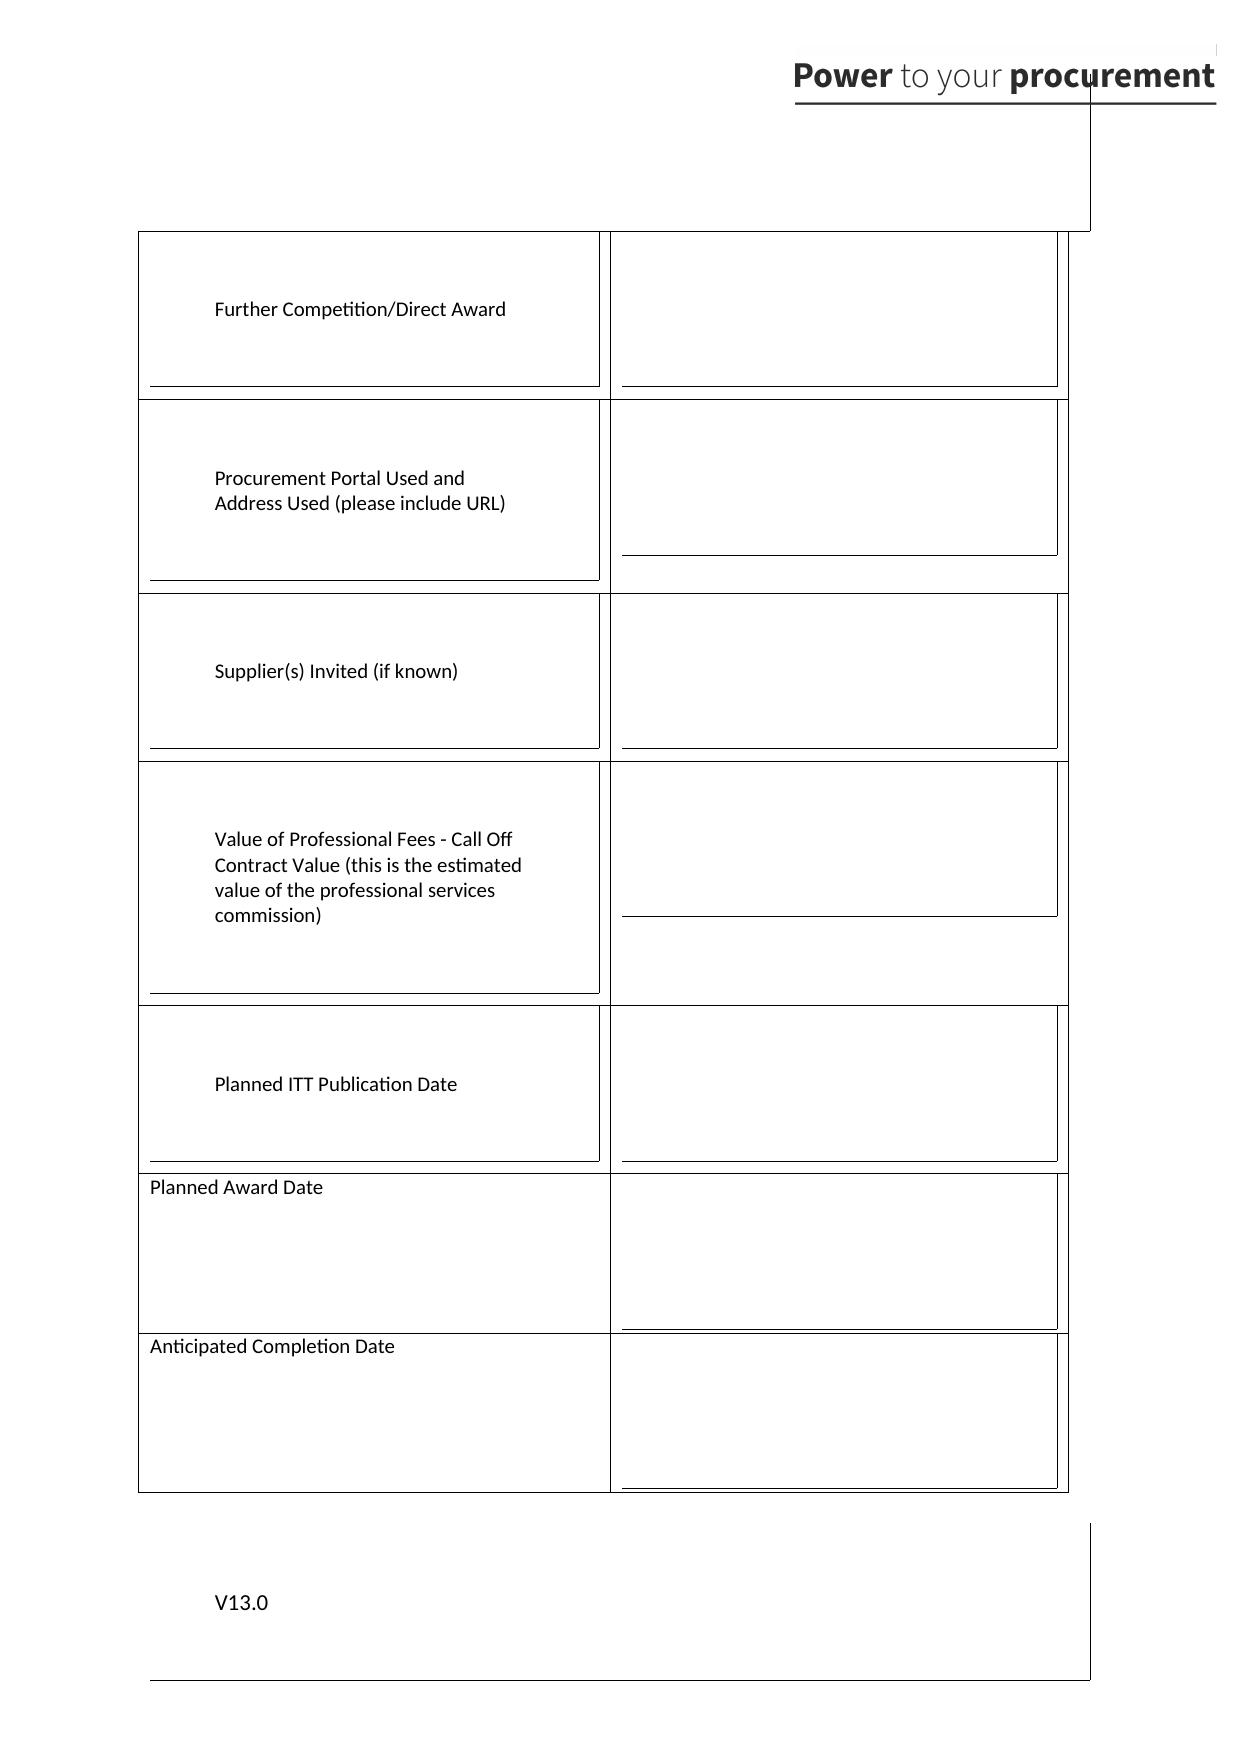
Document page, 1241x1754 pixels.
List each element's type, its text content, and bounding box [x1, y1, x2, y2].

table_cell [611, 400, 1068, 593]
table_cell Anticipated Completion Date [139, 1334, 610, 1492]
table_cell Procurement Portal Used and Address Used (please include URL) [139, 400, 610, 593]
table_cell Value of Professional Fees - Call Off Contract Value (this is the estimated value of the professional services commission) [139, 762, 610, 1005]
table_cell [611, 1006, 1068, 1173]
table_cell Further Competition/Direct Award [139, 232, 610, 399]
table_cell [611, 1174, 1068, 1332]
table_cell [611, 1334, 1068, 1492]
table_cell Planned Award Date [139, 1174, 610, 1332]
table_cell Planned ITT Publication Date [139, 1006, 610, 1173]
table_cell [611, 594, 1068, 761]
table_cell [611, 762, 1068, 1005]
table_cell [611, 232, 1068, 399]
table_cell Supplier(s) Invited (if known) [139, 594, 610, 761]
